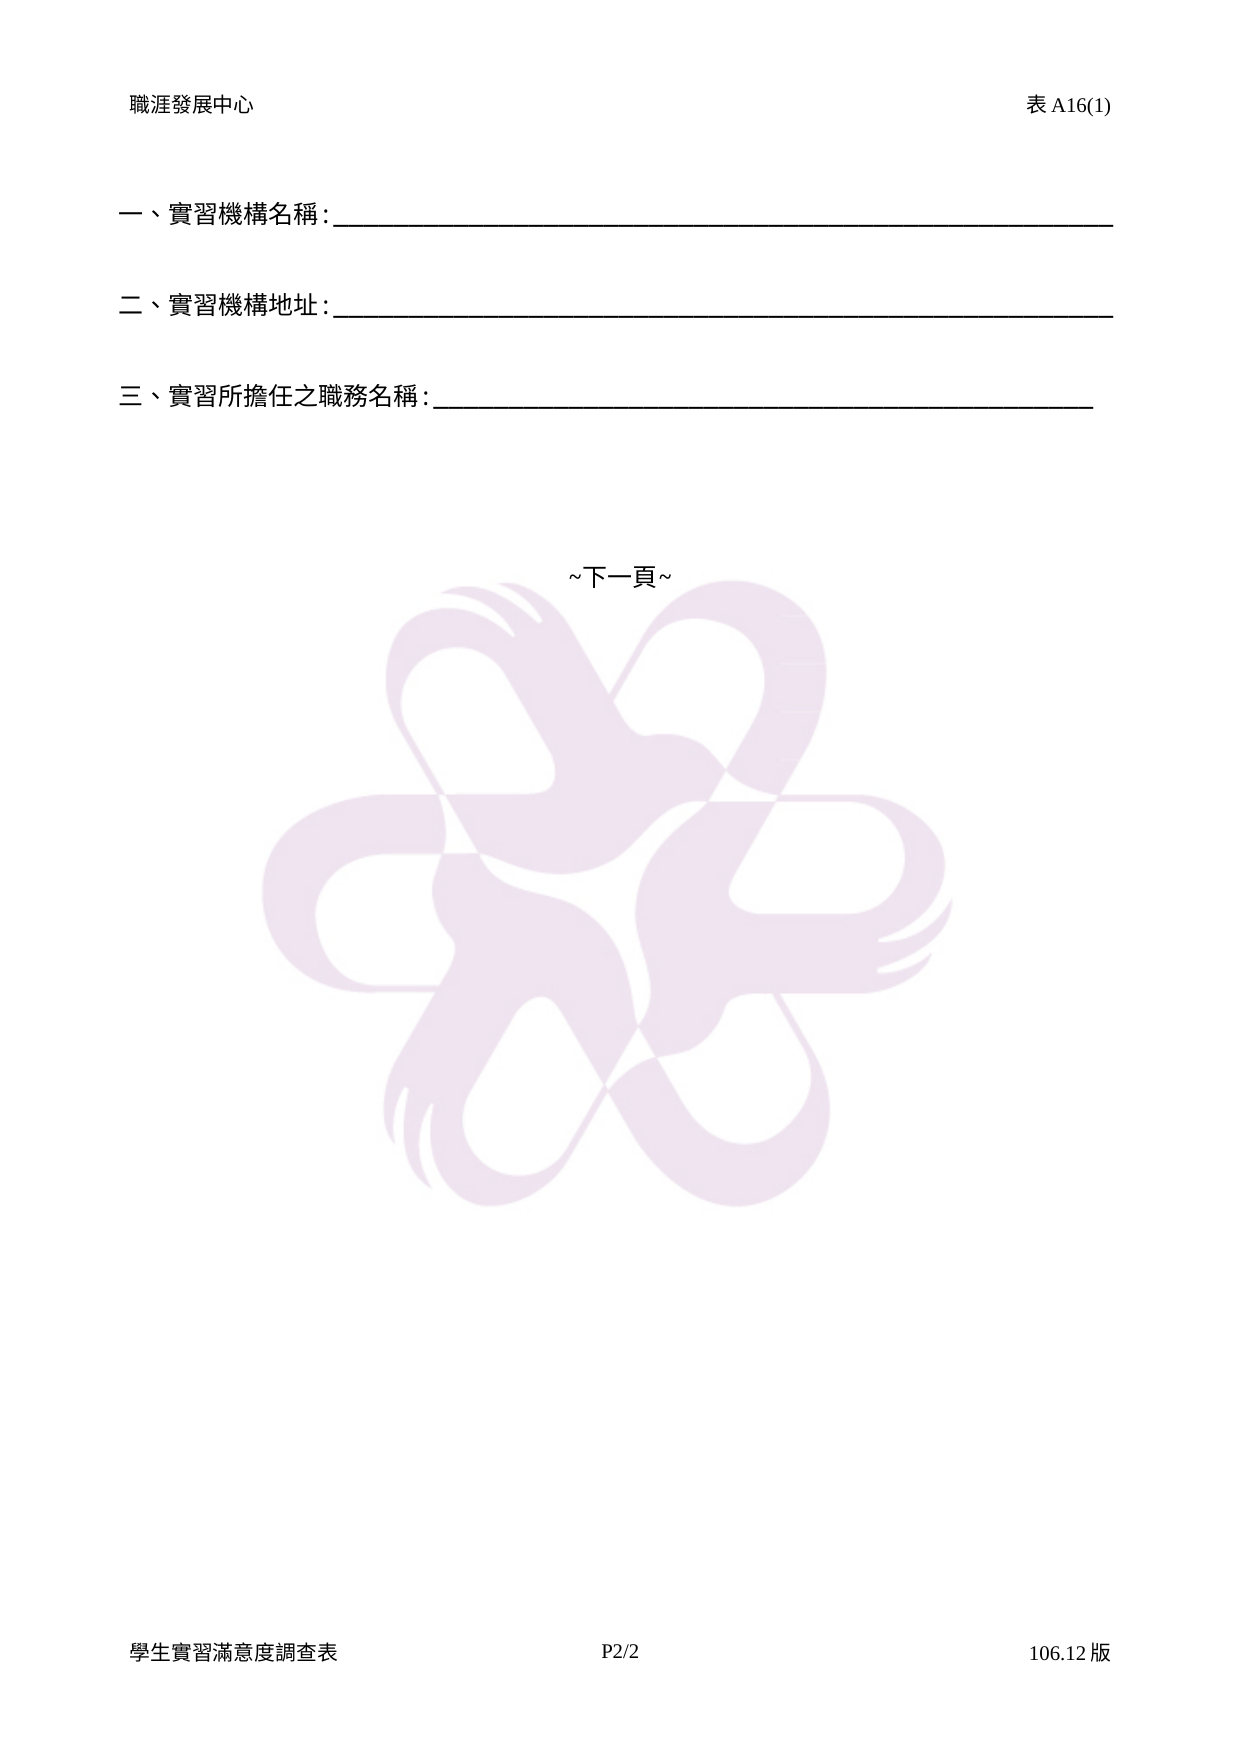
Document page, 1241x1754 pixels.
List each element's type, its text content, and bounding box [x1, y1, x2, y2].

text 一、實習機構名稱:____________________________________________________ [118, 171, 1122, 196]
